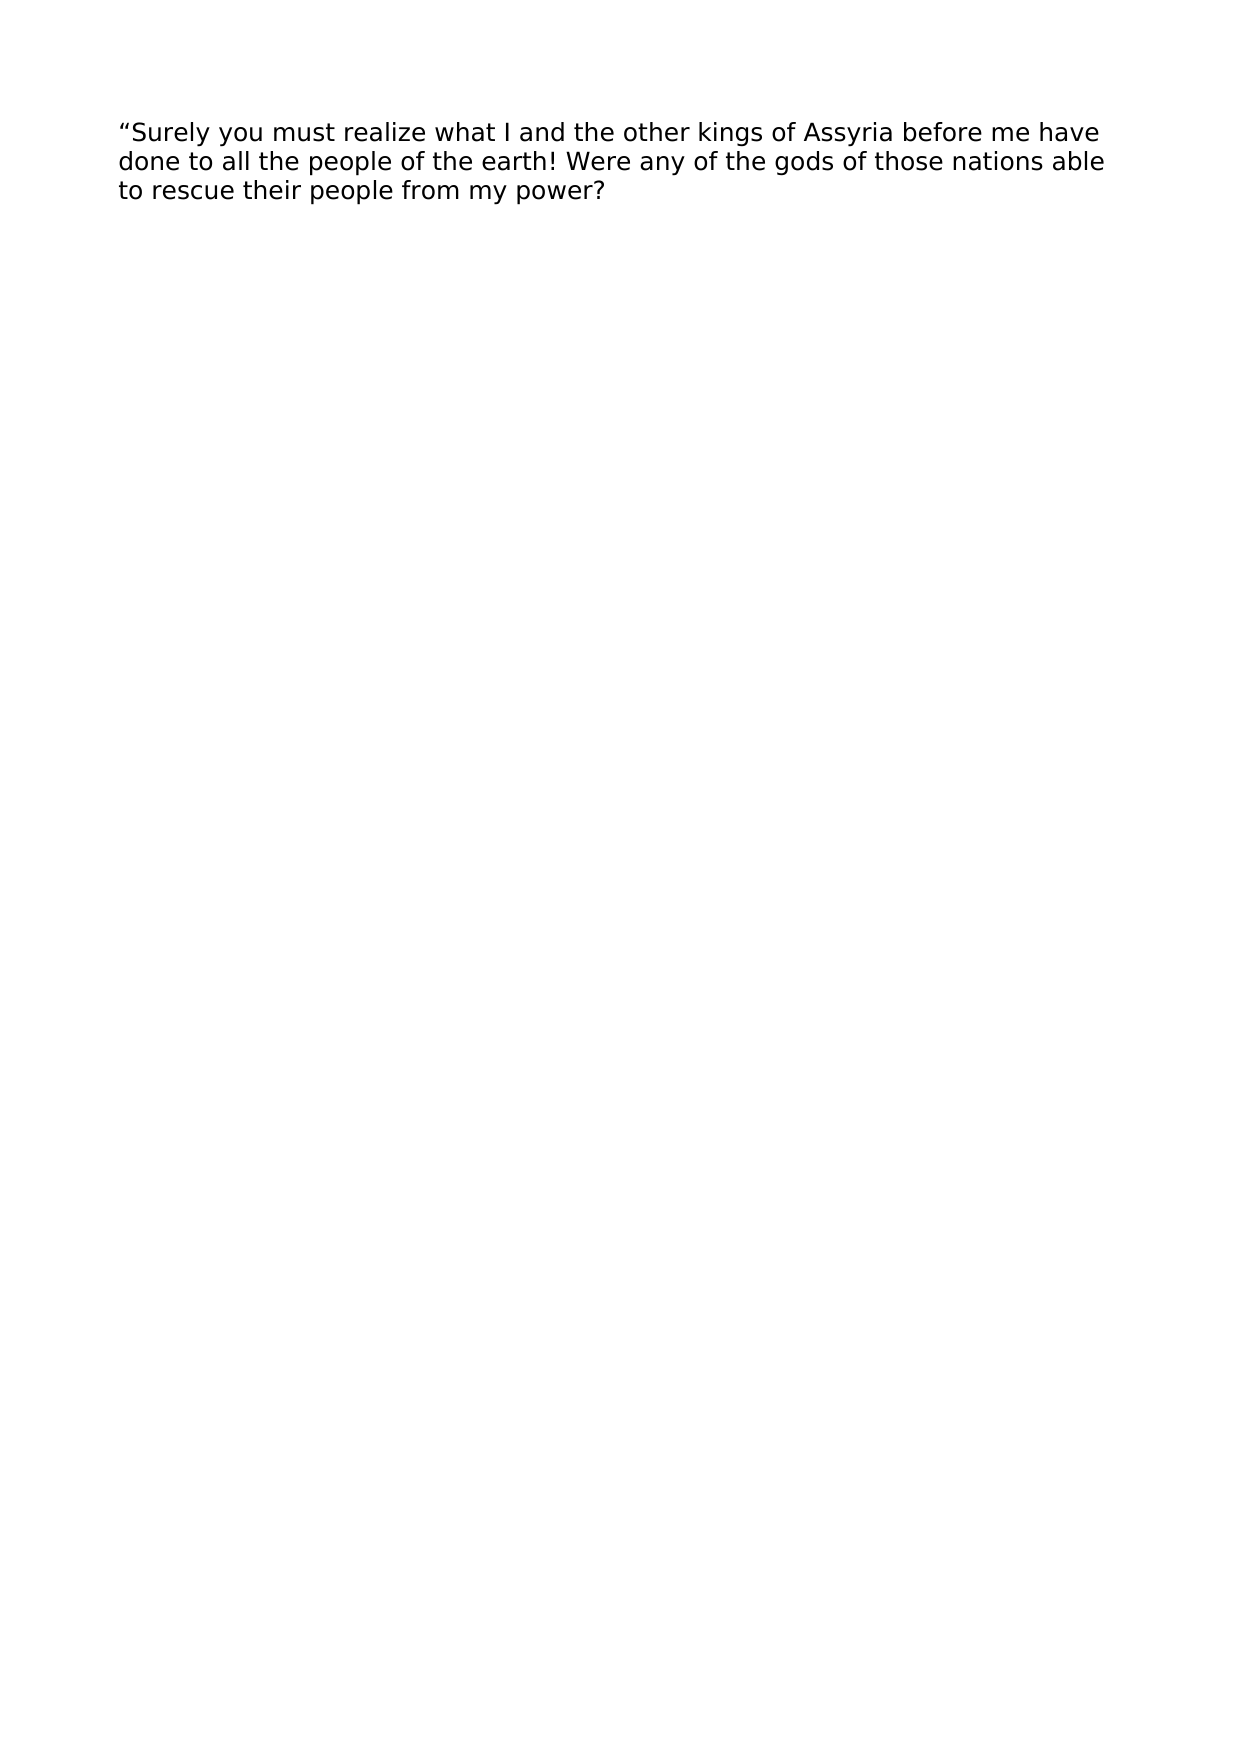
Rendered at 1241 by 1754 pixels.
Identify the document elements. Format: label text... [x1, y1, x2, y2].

text “Surely you must realize what I and the other kings of Assyria before me have done to all the people of the earth! Were any of the gods of those nations able to rescue their people from my power? [118, 118, 1122, 206]
